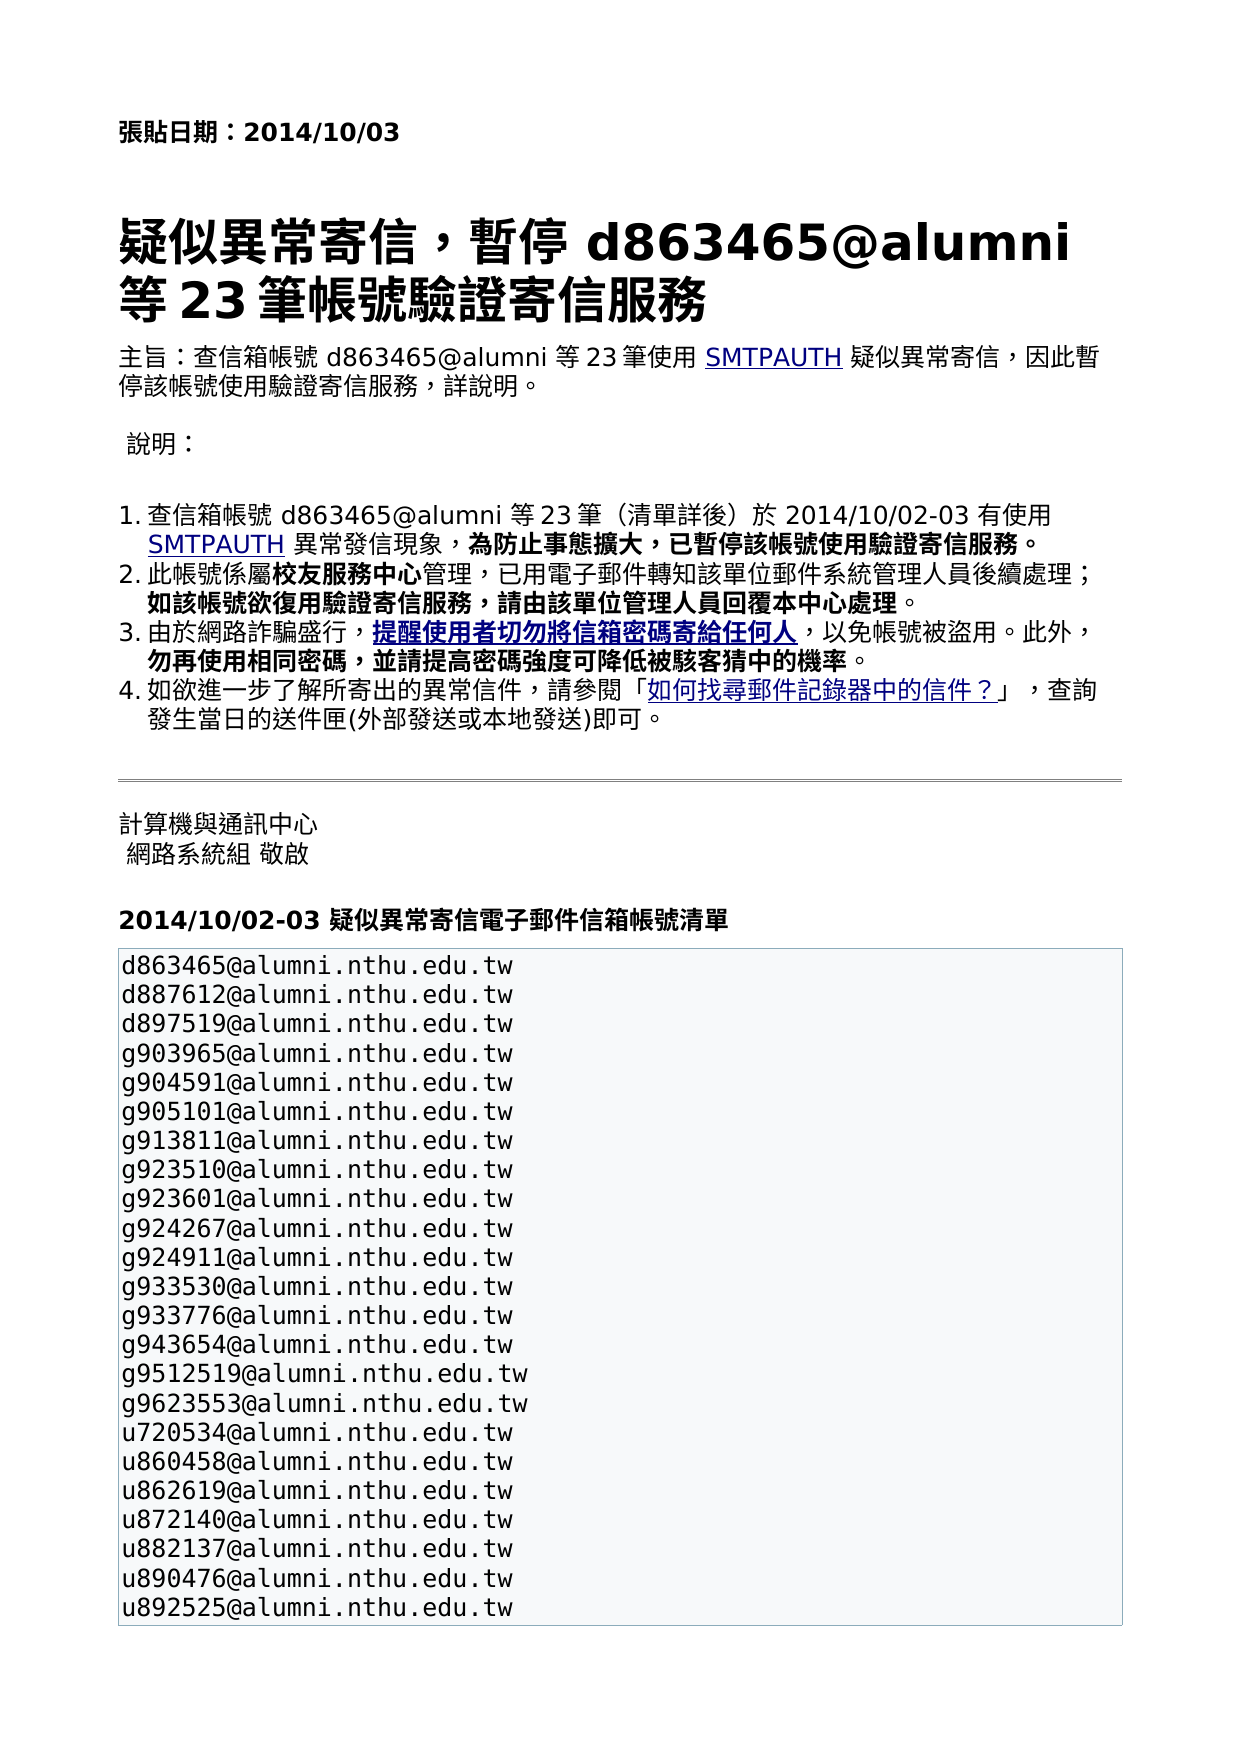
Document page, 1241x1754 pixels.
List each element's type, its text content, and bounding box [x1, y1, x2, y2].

text d863465@alumni.nthu.edu.tw d887612@alumni.nthu.edu.tw d897519@alumni.nthu.edu.tw g903965@alumni.nthu.edu.tw g904591@alumni.nthu.edu.tw g905101@alumni.nthu.edu.tw g913811@alumni.nthu.edu.tw g923510@alumni.nthu.edu.tw g923601@alumni.nthu.edu.tw g924267@alumni.nthu.edu.tw g924911@alumni.nthu.edu.tw g933530@alumni.nthu.edu.tw g933776@alumni.nthu.edu.tw g943654@alumni.nthu.edu.tw g9512519@alumni.nthu.edu.tw g9623553@alumni.nthu.edu.tw u720534@alumni.nthu.edu.tw u860458@alumni.nthu.edu.tw u862619@alumni.nthu.edu.tw u872140@alumni.nthu.edu.tw u882137@alumni.nthu.edu.tw u890476@alumni.nthu.edu.tw u892525@alumni.nthu.edu.tw [119, 949, 1122, 1625]
text 主旨：查信箱帳號 d863465@alumni 等23筆使用 SMTPAUTH 疑似異常寄信，因此暫停該帳號使用驗證寄信服務，詳說明。 說明： [118, 343, 1122, 459]
list 如欲進一步了解所寄出的異常信件，請參閱「如何找尋郵件記錄器中的信件？」，查詢發生當日的送件匣(外部發送或本地發送)即可。 [118, 677, 1122, 735]
subtitle 2014/10/02-03 疑似異常寄信電子郵件信箱帳號清單 [118, 907, 1122, 936]
subtitle 疑似異常寄信，暫停 d863465@alumni 等23筆帳號驗證寄信服務 [118, 214, 1122, 330]
text 張貼日期：2014/10/03 [118, 118, 1122, 176]
list 查信箱帳號 d863465@alumni 等23筆（清單詳後）於 2014/10/02-03 有使用 SMTPAUTH 異常發信現象，為防止事態擴大，已暫停該帳號使用驗證寄信服務。 [118, 502, 1122, 560]
list 由於網路詐騙盛行，提醒使用者切勿將信箱密碼寄給任何人，以免帳號被盜用。此外，勿再使用相同密碼，並請提高密碼強度可降低被駭客猜中的機率。 [118, 618, 1122, 677]
text 計算機與通訊中心 網路系統組 敬啟 [118, 811, 1122, 869]
list 此帳號係屬校友服務中心管理，已用電子郵件轉知該單位郵件系統管理人員後續處理；如該帳號欲復用驗證寄信服務，請由該單位管理人員回覆本中心處理。 [118, 560, 1122, 618]
